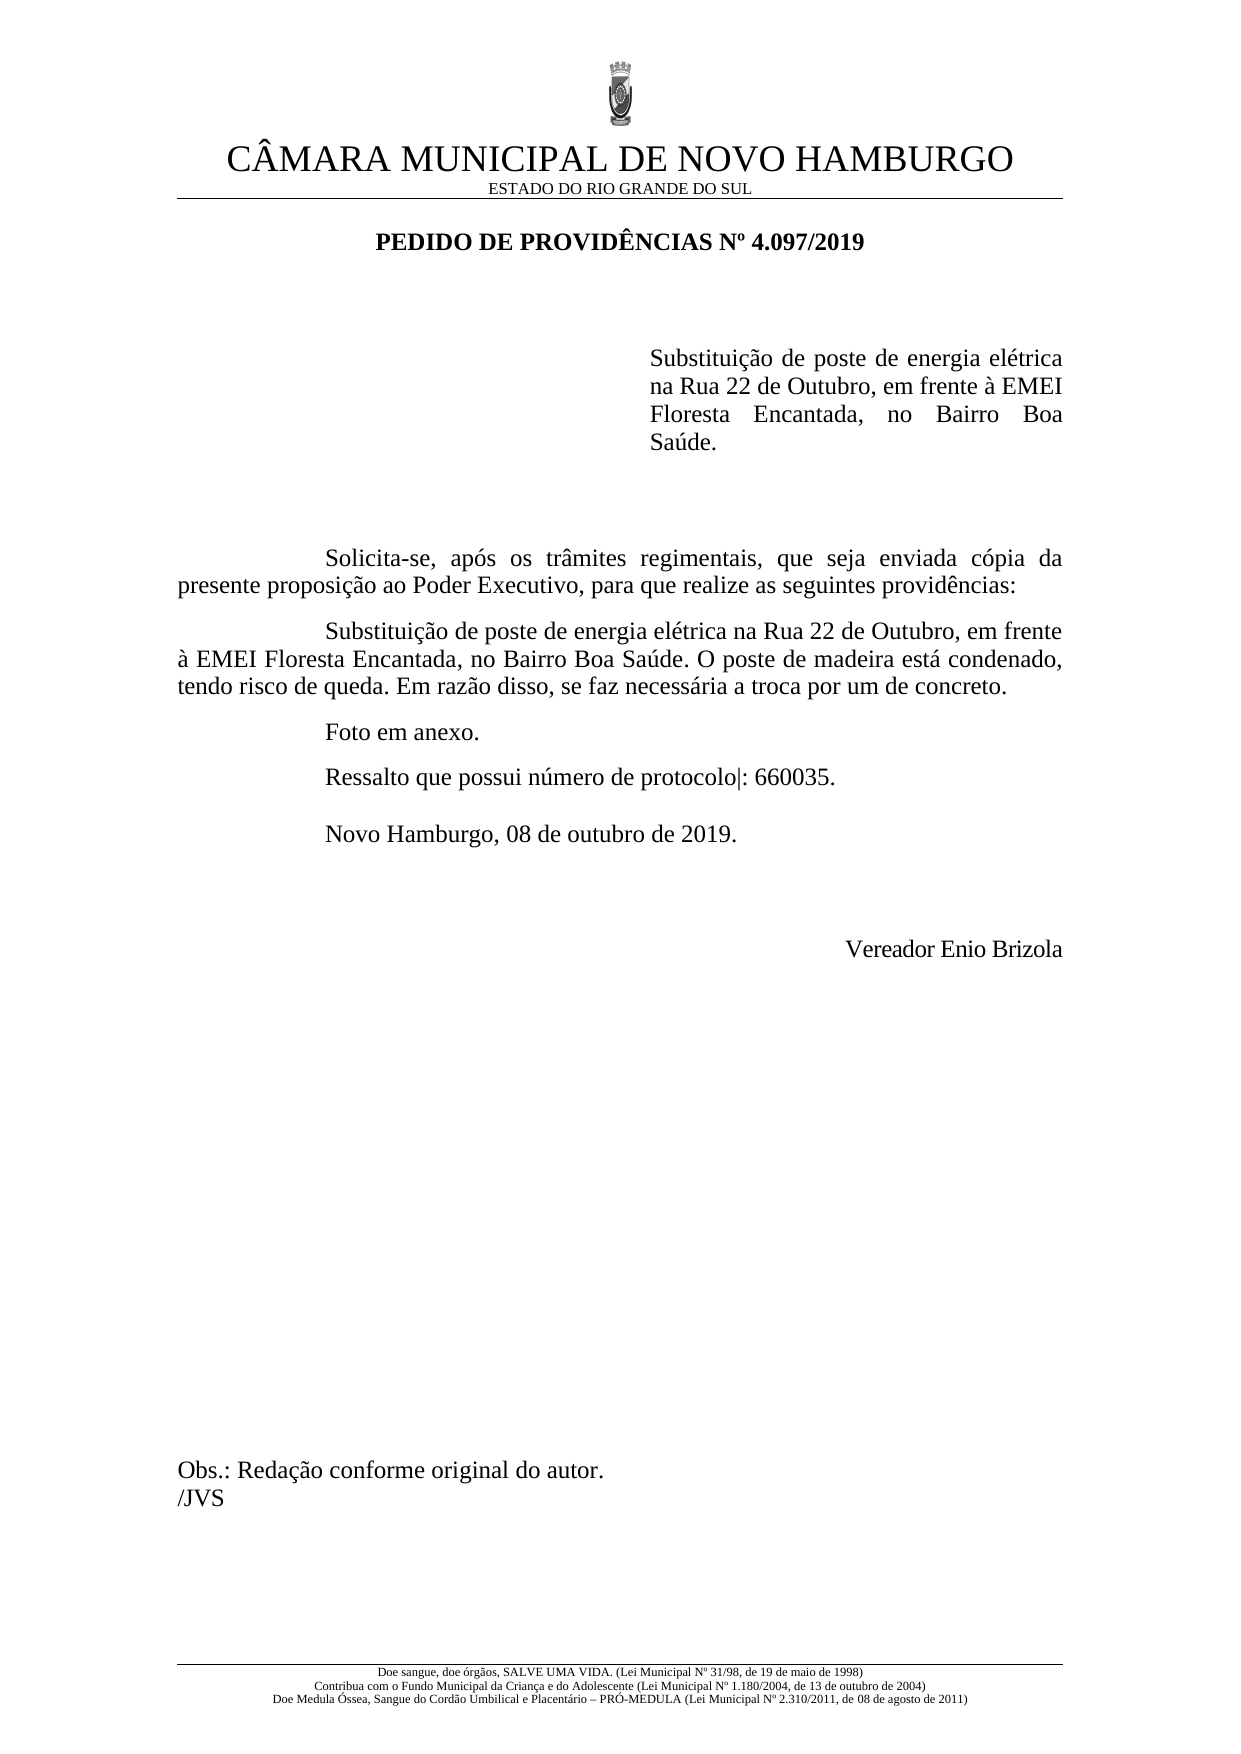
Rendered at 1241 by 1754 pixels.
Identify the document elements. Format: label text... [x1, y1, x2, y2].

text Solicita-se, após os trâmites regimentais, que seja enviada cópia da presente proposição ao Poder Executivo, para que realize as seguintes providências: [177, 544, 1063, 599]
text Obs.: Redação conforme original do autor. [177, 1456, 1063, 1484]
text Substituição de poste de energia elétrica na Rua 22 de Outubro, em frente à EMEI Floresta Encantada, no Bairro Boa Saúde. O poste de madeira está condenado, tendo risco de queda. Em razão disso, se faz necessária a troca por um de concreto. [177, 617, 1063, 700]
text Vereador Enio Brizola [177, 935, 1063, 963]
text /JVS [177, 1484, 1063, 1512]
text Ressalto que possui número de protocolo|: 660035. [177, 763, 1063, 791]
text Novo Hamburgo, 08 de outubro de 2019. [177, 821, 1063, 848]
text Substituição de poste de energia elétrica na Rua 22 de Outubro, em frente à EMEI Floresta Encantada, no Bairro Boa Saúde. [649, 344, 1063, 455]
text Foto em anexo. [177, 718, 1063, 746]
text PEDIDO DE PROVIDÊNCIAS Nº 4.097/2019 [177, 228, 1063, 256]
